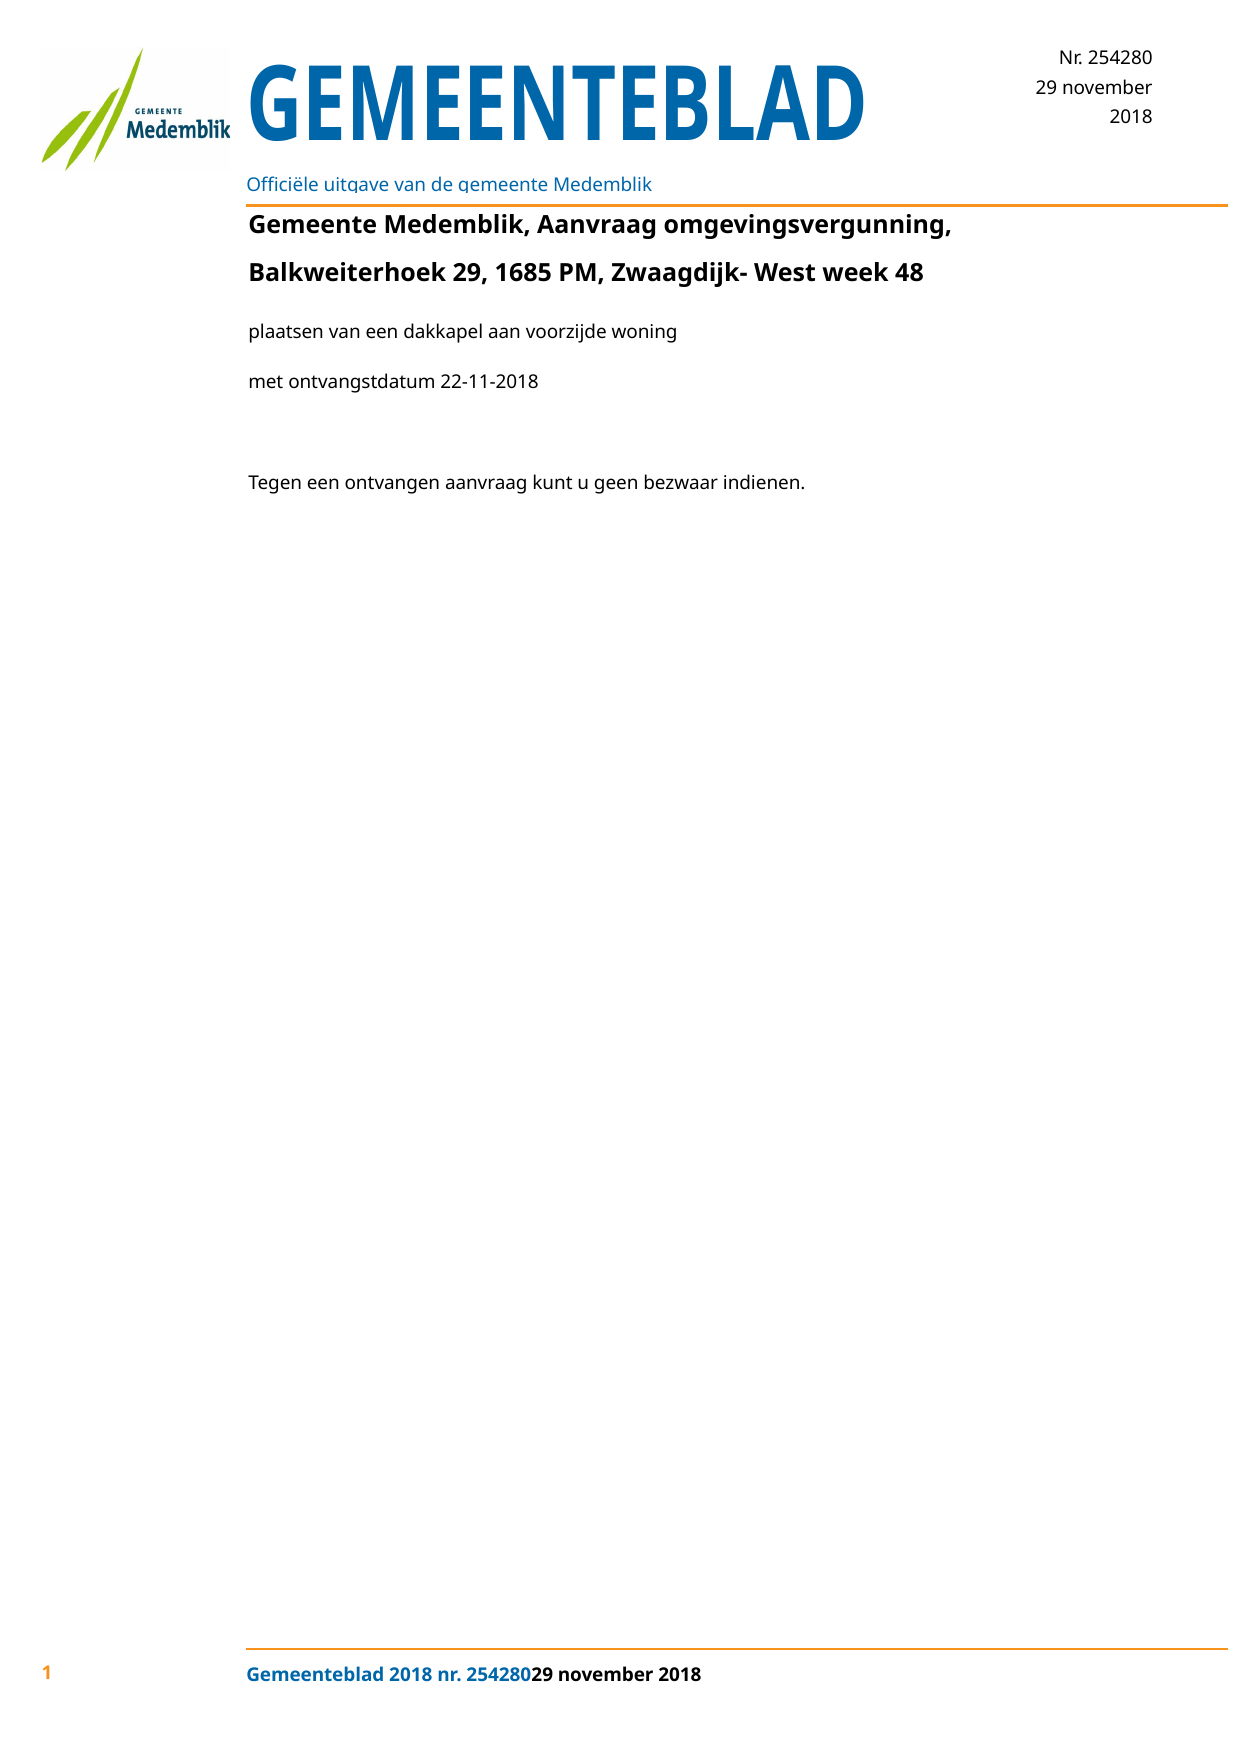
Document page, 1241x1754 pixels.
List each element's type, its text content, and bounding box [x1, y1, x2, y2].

text plaatsen van een dakkapel aan voorzijde woning [248, 318, 1152, 344]
text Gemeente Medemblik, Aanvraag omgevingsvergunning, Balkweiterhoek 29, 1685 PM, Zwaagdijk- West week 48 [248, 207, 1152, 288]
text met ontvangstdatum 22-11-2018 [248, 368, 1152, 394]
text Tegen een ontvangen aanvraag kunt u geen bezwaar indienen. [248, 469, 1152, 495]
picture [41, 47, 231, 172]
